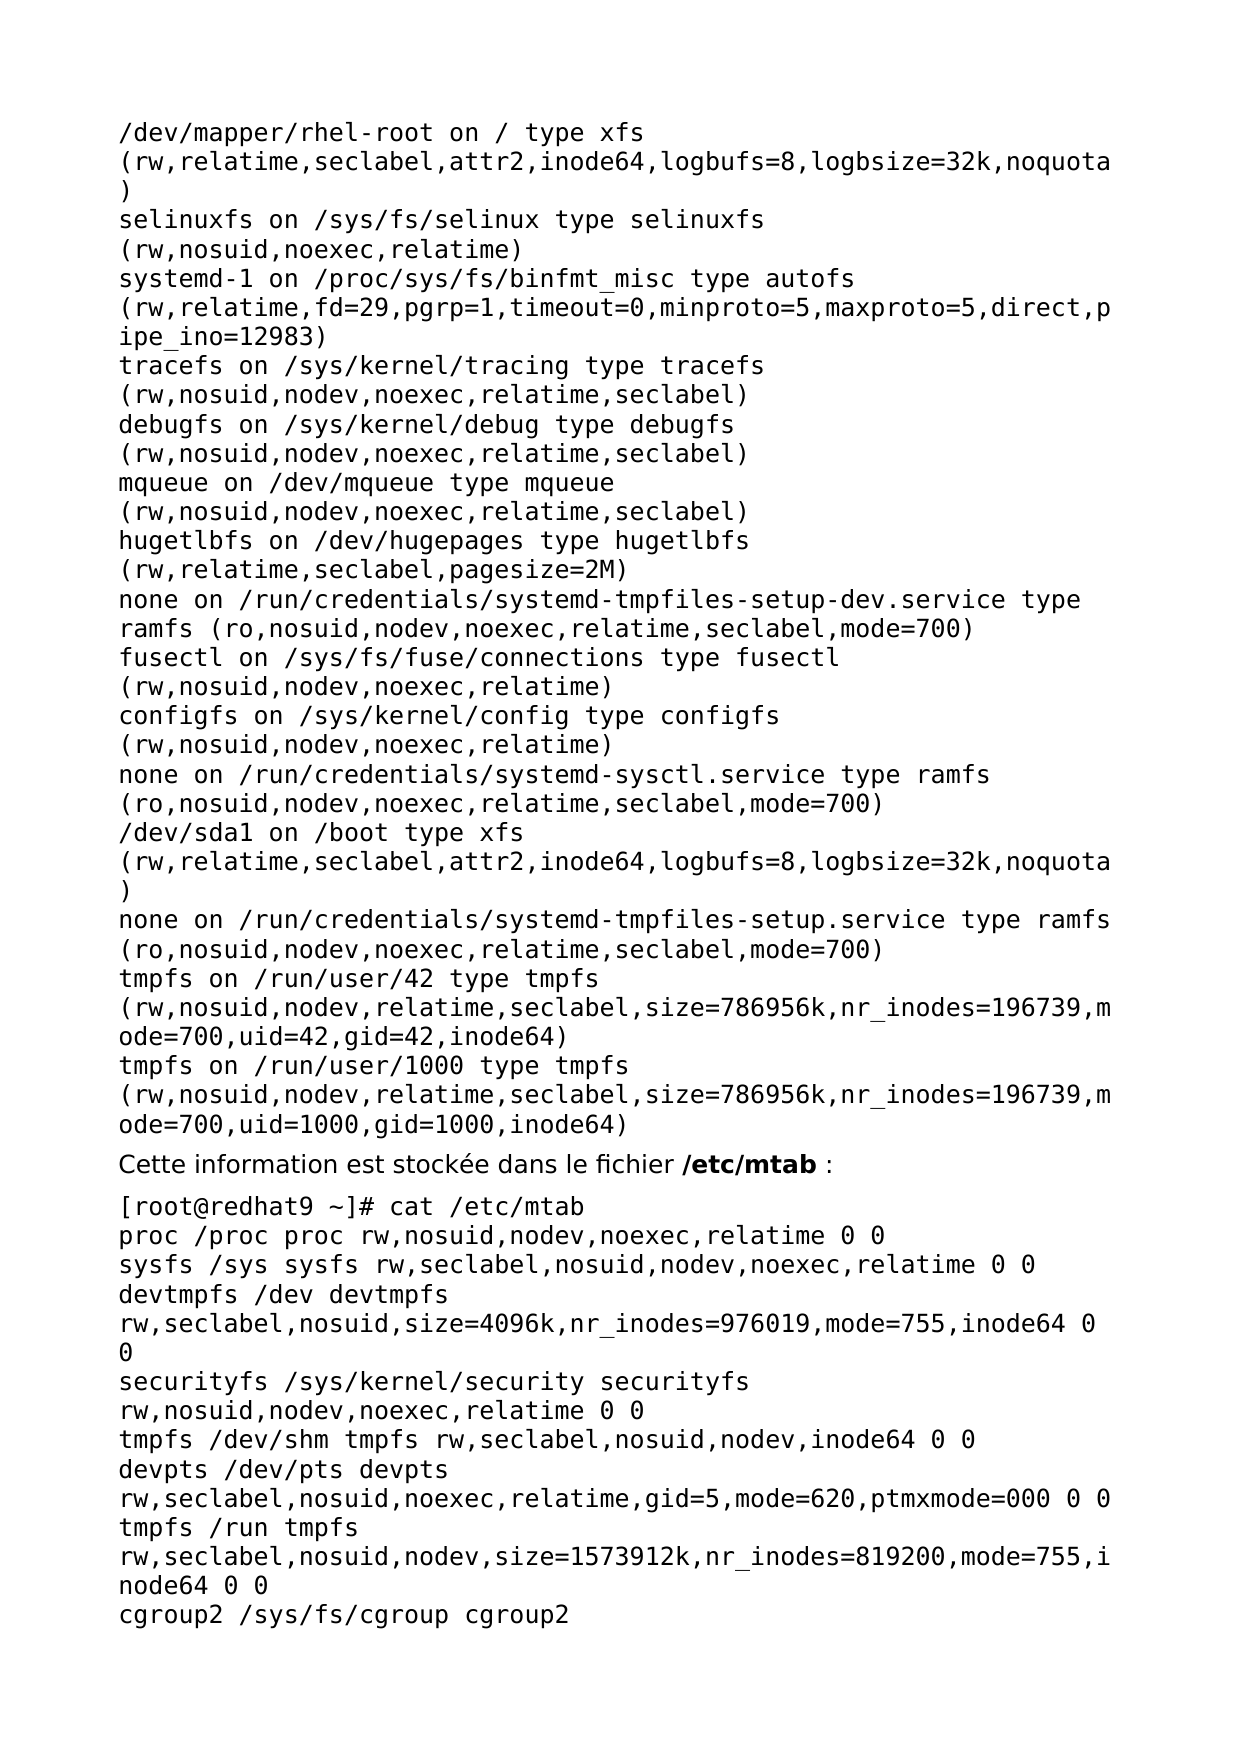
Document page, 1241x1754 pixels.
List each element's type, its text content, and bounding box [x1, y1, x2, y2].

text /dev/mapper/rhel-root on / type xfs (rw,relatime,seclabel,attr2,inode64,logbufs=8,logbsize=32k,noquota) selinuxfs on /sys/fs/selinux type selinuxfs (rw,nosuid,noexec,relatime) systemd-1 on /proc/sys/fs/binfmt_misc type autofs (rw,relatime,fd=29,pgrp=1,timeout=0,minproto=5,maxproto=5,direct,pipe_ino=12983) tracefs on /sys/kernel/tracing type tracefs (rw,nosuid,nodev,noexec,relatime,seclabel) debugfs on /sys/kernel/debug type debugfs (rw,nosuid,nodev,noexec,relatime,seclabel) mqueue on /dev/mqueue type mqueue (rw,nosuid,nodev,noexec,relatime,seclabel) hugetlbfs on /dev/hugepages type hugetlbfs (rw,relatime,seclabel,pagesize=2M) none on /run/credentials/systemd-tmpfiles-setup-dev.service type ramfs (ro,nosuid,nodev,noexec,relatime,seclabel,mode=700) fusectl on /sys/fs/fuse/connections type fusectl (rw,nosuid,nodev,noexec,relatime) configfs on /sys/kernel/config type configfs (rw,nosuid,nodev,noexec,relatime) none on /run/credentials/systemd-sysctl.service type ramfs (ro,nosuid,nodev,noexec,relatime,seclabel,mode=700) /dev/sda1 on /boot type xfs (rw,relatime,seclabel,attr2,inode64,logbufs=8,logbsize=32k,noquota) none on /run/credentials/systemd-tmpfiles-setup.service type ramfs (ro,nosuid,nodev,noexec,relatime,seclabel,mode=700) tmpfs on /run/user/42 type tmpfs (rw,nosuid,nodev,relatime,seclabel,size=786956k,nr_inodes=196739,mode=700,uid=42,gid=42,inode64) tmpfs on /run/user/1000 type tmpfs (rw,nosuid,nodev,relatime,seclabel,size=786956k,nr_inodes=196739,mode=700,uid=1000,gid=1000,inode64) [118, 118, 1122, 1139]
text Cette information est stockée dans le fichier /etc/mtab : [118, 1151, 1122, 1180]
text [root@redhat9 ~]# cat /etc/mtab proc /proc proc rw,nosuid,nodev,noexec,relatime 0 0 sysfs /sys sysfs rw,seclabel,nosuid,nodev,noexec,relatime 0 0 devtmpfs /dev devtmpfs rw,seclabel,nosuid,size=4096k,nr_inodes=976019,mode=755,inode64 0 0 securityfs /sys/kernel/security securityfs rw,nosuid,nodev,noexec,relatime 0 0 tmpfs /dev/shm tmpfs rw,seclabel,nosuid,nodev,inode64 0 0 devpts /dev/pts devpts rw,seclabel,nosuid,noexec,relatime,gid=5,mode=620,ptmxmode=000 0 0 tmpfs /run tmpfs rw,seclabel,nosuid,nodev,size=1573912k,nr_inodes=819200,mode=755,inode64 0 0 cgroup2 /sys/fs/cgroup cgroup2 [118, 1192, 1122, 1630]
